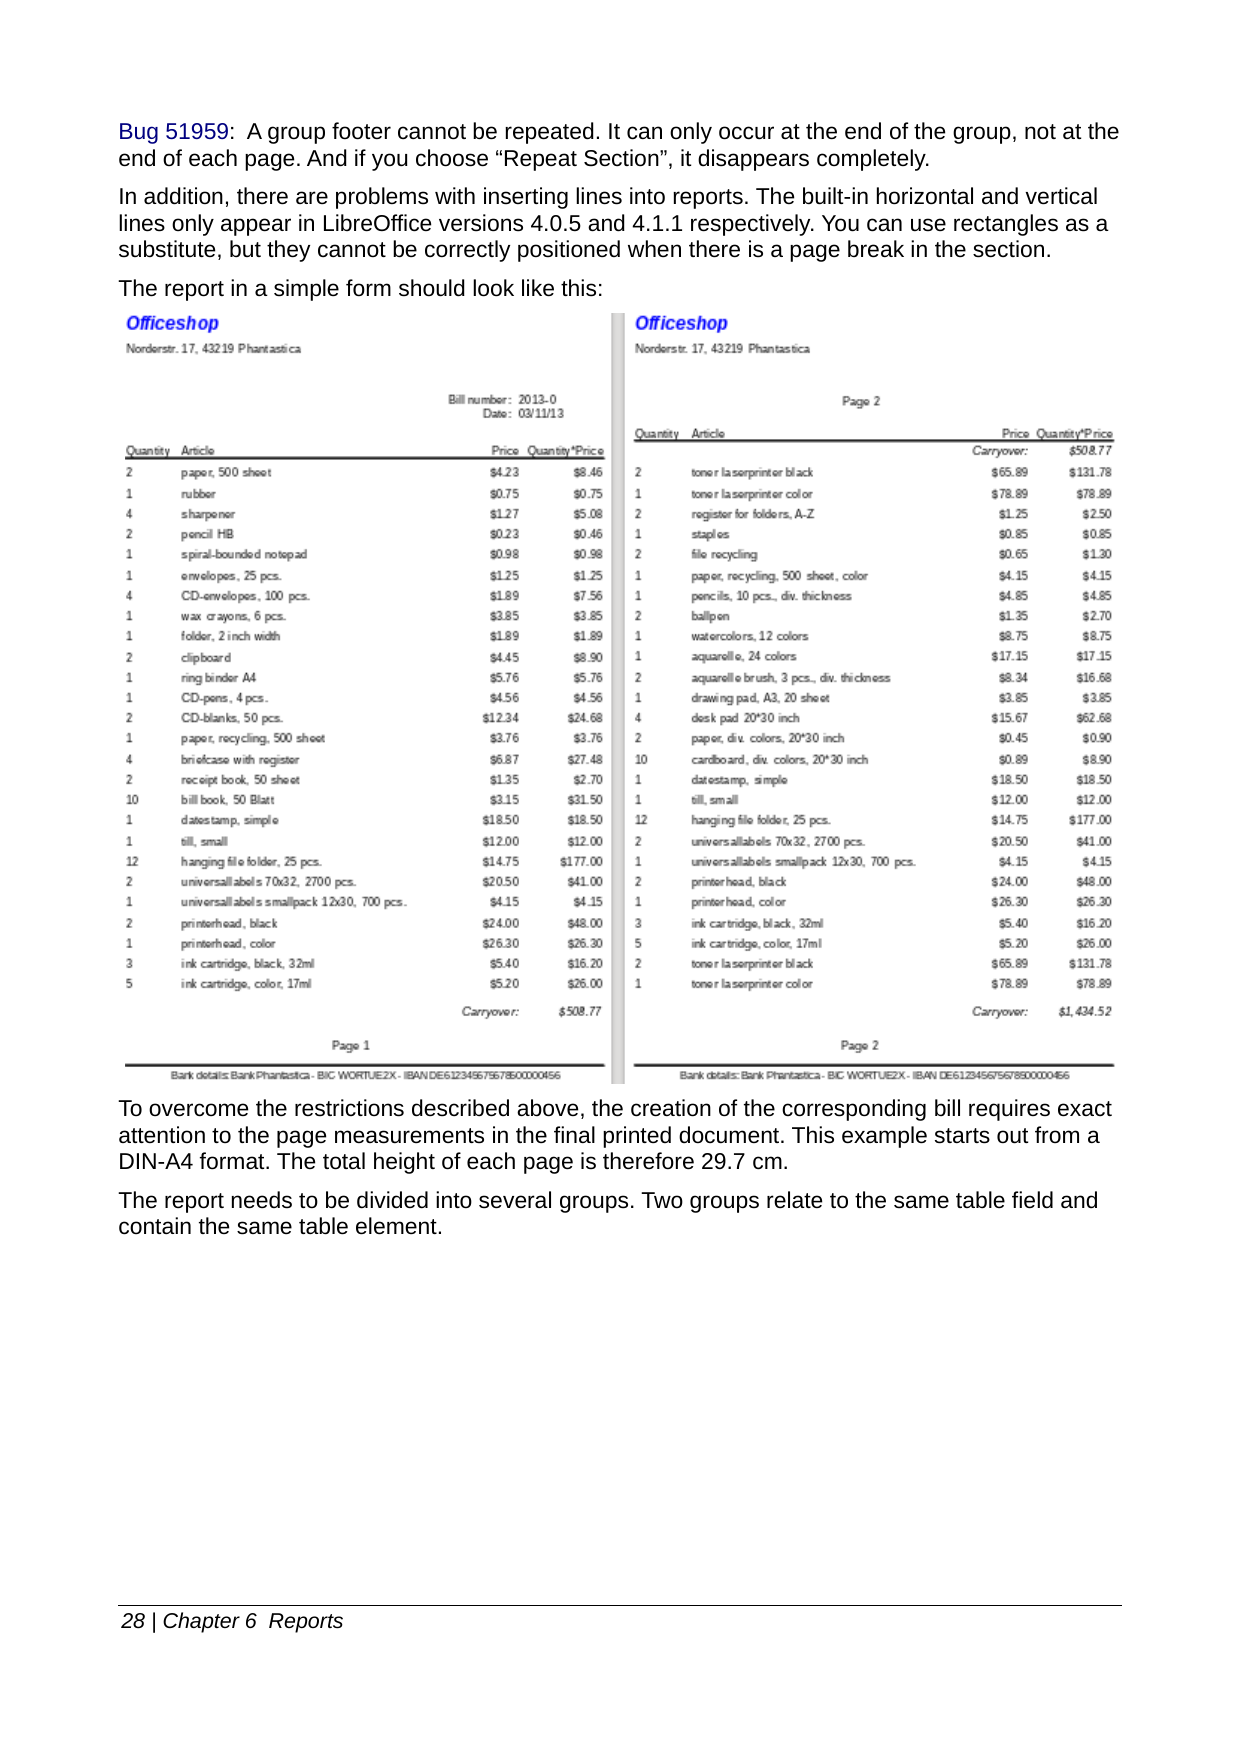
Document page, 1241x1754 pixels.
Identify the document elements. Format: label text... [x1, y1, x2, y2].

text The report in a simple form should look like this: [118, 275, 1122, 301]
text In addition, there are problems with inserting lines into reports. The built-in horizontal and vertical lines only appear in LibreOffice versions 4.0.5 and 4.1.1 respectively. You can use rectangles as a substitute, but they cannot be correctly positioned when there is a page break in the section. [118, 183, 1122, 262]
text The report needs to be divided into several groups. Two groups relate to the same table field and contain the same table element. [118, 1187, 1122, 1239]
text Bug 51959: A group footer cannot be repeated. It can only occur at the end of the group, not at the end of each page. And if you choose “Repeat Section”, it disappears completely. [118, 118, 1122, 171]
text To overcome the restrictions described above, the creation of the corresponding bill requires exact attention to the page measurements in the final printed document. This example starts out from a DIN-A4 format. The total height of each page is therefore 29.7 cm. [118, 1095, 1122, 1174]
picture [125, 313, 1116, 1084]
